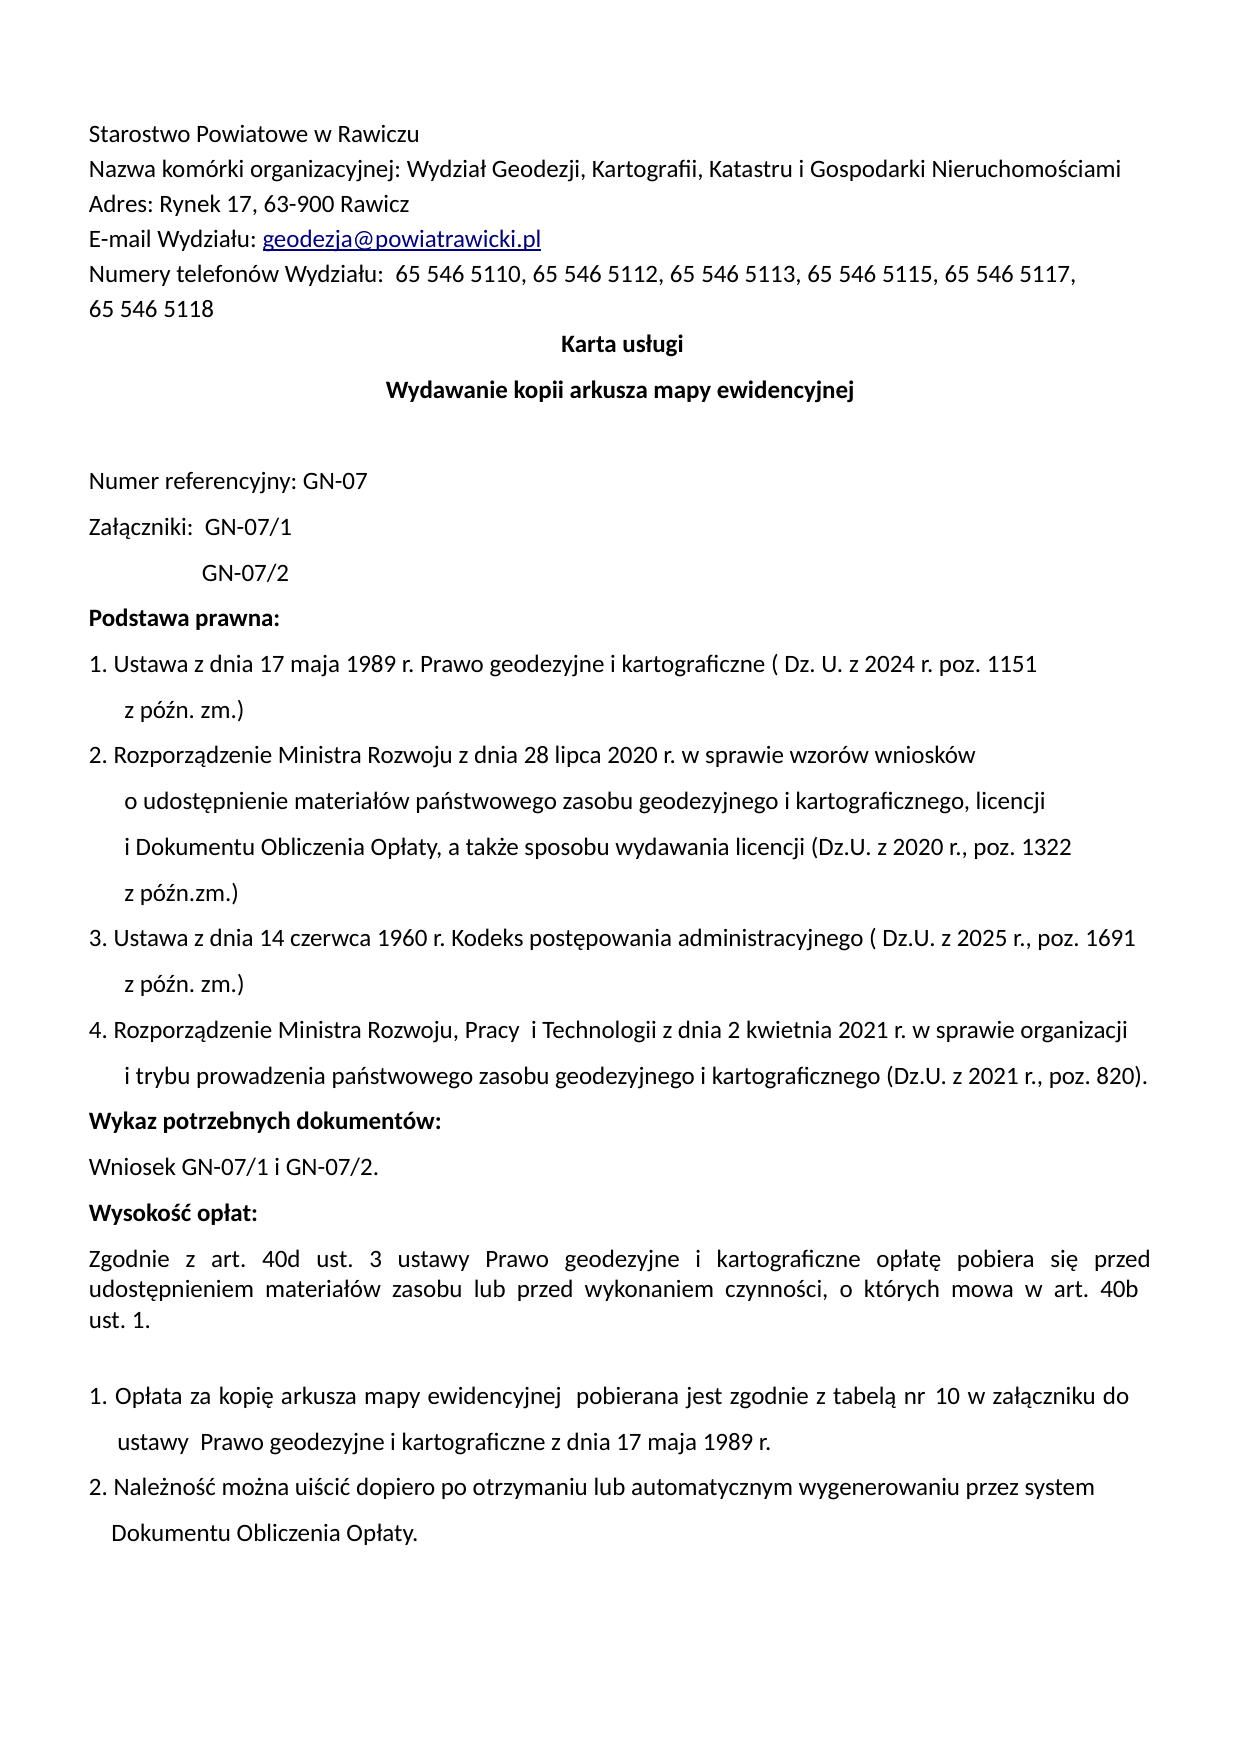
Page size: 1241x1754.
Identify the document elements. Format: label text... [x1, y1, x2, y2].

list Nazwa komórki organizacyjnej: Wydział Geodezji, Kartografii, Katastru i Gospodarki Nieruchomościami [89, 153, 1152, 184]
list 65 546 5118 [89, 293, 1152, 324]
list Numer referencyjny: GN-07 [89, 465, 1152, 496]
list Karta usługi [561, 328, 1152, 359]
list Podstawa prawna: [89, 602, 1152, 633]
list Adres: Rynek 17, 63-900 Rawicz [89, 188, 1152, 219]
list 4. Rozporządzenie Ministra Rozwoju, Pracy i Technologii z dnia 2 kwietnia 2021 r. w sprawie organizacji i trybu prowadzenia państwowego zasobu geodezyjnego i kartograficznego (Dz.U. z 2021 r., poz. 820). [89, 1014, 1152, 1090]
text 2. Należność można uiścić dopiero po otrzymaniu lub automatycznym wygenerowaniu przez system [89, 1471, 1152, 1502]
list Starostwo Powiatowe w Rawiczu [89, 118, 1152, 149]
list 2. Rozporządzenie Ministra Rozwoju z dnia 28 lipca 2020 r. w sprawie wzorów wniosków o udostępnienie materiałów państwowego zasobu geodezyjnego i kartograficznego, licencji i Dokumentu Obliczenia Opłaty, a także sposobu wydawania licencji (Dz.U. z 2020 r., poz. 1322 z późn.zm.) [89, 740, 1152, 907]
text Wysokość opłat: [89, 1197, 1152, 1227]
text Wniosek GN-07/1 i GN-07/2. [89, 1151, 1152, 1182]
list Wykaz potrzebnych dokumentów: [89, 1106, 1152, 1136]
list Załączniki: GN-07/1 [89, 511, 1152, 542]
text 1. Opłata za kopię arkusza mapy ewidencyjnej pobierana jest zgodnie z tabelą nr 10 w załączniku do ustawy Prawo geodezyjne i kartograficzne z dnia 17 maja 1989 r. [89, 1380, 1152, 1456]
list GN-07/2 [89, 557, 1152, 587]
list 1. Ustawa z dnia 17 maja 1989 r. Prawo geodezyjne i kartograficzne ( Dz. U. z 2024 r. poz. 1151 z późn. zm.) [89, 648, 1152, 724]
list E-mail Wydziału: geodezja@powiatrawicki.pl [89, 223, 1152, 254]
list Wydawanie kopii arkusza mapy ewidencyjnej [89, 374, 1152, 404]
text Dokumentu Obliczenia Opłaty. [89, 1517, 1152, 1548]
list 3. Ustawa z dnia 14 czerwca 1960 r. Kodeks postępowania administracyjnego ( Dz.U. z 2025 r., poz. 1691 z późn. zm.) [89, 923, 1152, 999]
list Numery telefonów Wydziału: 65 546 5110, 65 546 5112, 65 546 5113, 65 546 5115, 65 546 5117, [89, 258, 1152, 289]
text Zgodnie z art. 40d ust. 3 ustawy Prawo geodezyjne i kartograficzne opłatę pobiera się przed udostępnieniem materiałów zasobu lub przed wykonaniem czynności, o których mowa w art. 40b ust. 1. [89, 1243, 1152, 1334]
